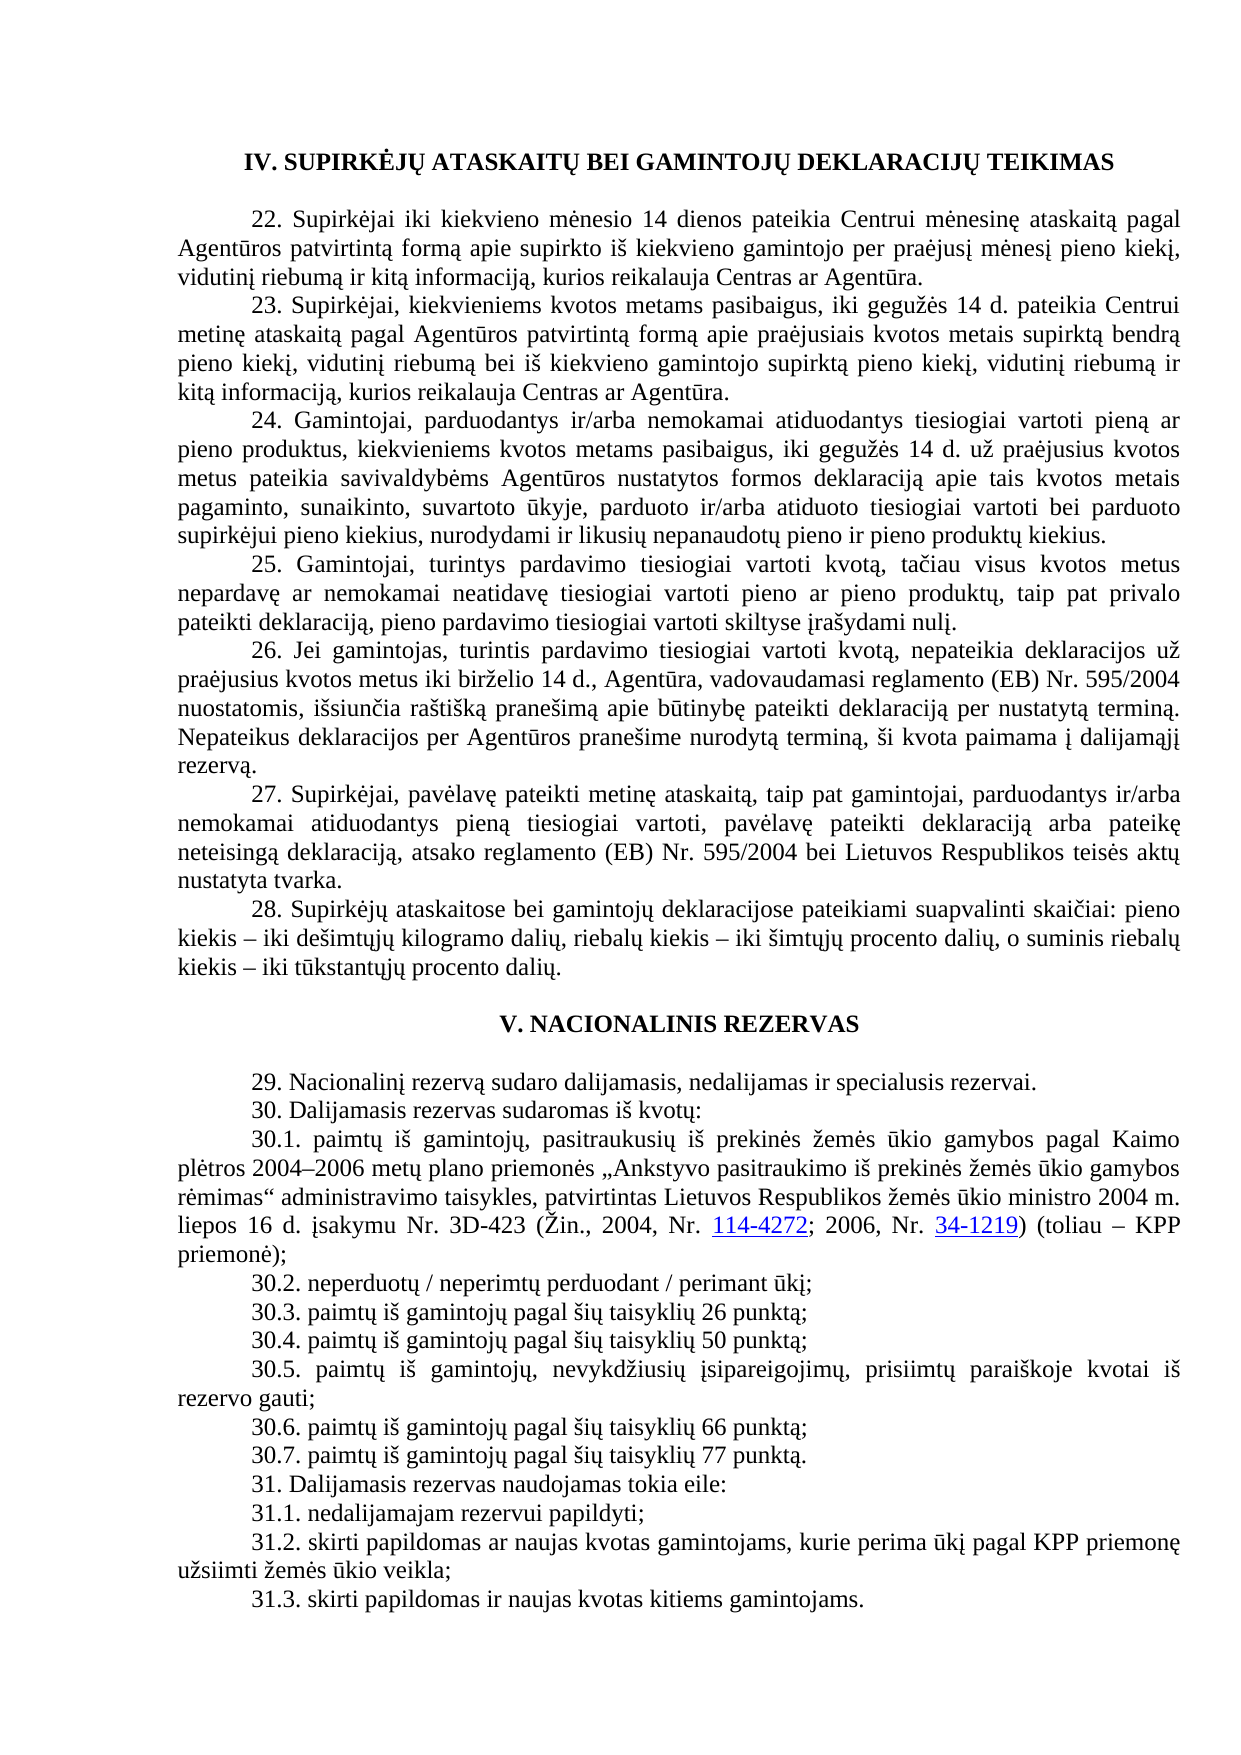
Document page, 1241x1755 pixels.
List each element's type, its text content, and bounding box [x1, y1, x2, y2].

text IV. SUPIRKĖJŲ ATASKAITŲ BEI GAMINTOJŲ DEKLARACIJŲ TEIKIMAS [177, 147, 1181, 176]
text 31.2. skirti papildomas ar naujas kvotas gamintojams, kurie perima ūkį pagal KPP priemonę užsiimti žemės ūkio veikla; [177, 1527, 1181, 1584]
text 26. Jei gamintojas, turintis pardavimo tiesiogiai vartoti kvotą, nepateikia deklaracijos už praėjusius kvotos metus iki birželio 14 d., Agentūra, vadovaudamasi reglamento (EB) Nr. 595/2004 nuostatomis, išsiunčia raštišką pranešimą apie būtinybę pateikti deklaraciją per nustatytą terminą. Nepateikus deklaracijos per Agentūros pranešime nurodytą terminą, ši kvota paimama į dalijamąjį rezervą. [177, 636, 1181, 779]
text 22. Supirkėjai iki kiekvieno mėnesio 14 dienos pateikia Centrui mėnesinę ataskaitą pagal Agentūros patvirtintą formą apie supirkto iš kiekvieno gamintojo per praėjusį mėnesį pieno kiekį, vidutinį riebumą ir kitą informaciją, kurios reikalauja Centras ar Agentūra. [177, 204, 1181, 291]
text 31.1. nedalijamajam rezervui papildyti; [177, 1498, 1181, 1527]
text 24. Gamintojai, parduodantys ir/arba nemokamai atiduodantys tiesiogiai vartoti pieną ar pieno produktus, kiekvieniems kvotos metams pasibaigus, iki gegužės 14 d. už praėjusius kvotos metus pateikia savivaldybėms Agentūros nustatytos formos deklaraciją apie tais kvotos metais pagaminto, sunaikinto, suvartoto ūkyje, parduoto ir/arba atiduoto tiesiogiai vartoti bei parduoto supirkėjui pieno kiekius, nurodydami ir likusių nepanaudotų pieno ir pieno produktų kiekius. [177, 406, 1181, 549]
text 30.5. paimtų iš gamintojų, nevykdžiusių įsipareigojimų, prisiimtų paraiškoje kvotai iš rezervo gauti; [177, 1354, 1181, 1412]
text 30.3. paimtų iš gamintojų pagal šių taisyklių 26 punktą; [177, 1297, 1181, 1326]
text 23. Supirkėjai, kiekvieniems kvotos metams pasibaigus, iki gegužės 14 d. pateikia Centrui metinę ataskaitą pagal Agentūros patvirtintą formą apie praėjusiais kvotos metais supirktą bendrą pieno kiekį, vidutinį riebumą bei iš kiekvieno gamintojo supirktą pieno kiekį, vidutinį riebumą ir kitą informaciją, kurios reikalauja Centras ar Agentūra. [177, 291, 1181, 406]
text 28. Supirkėjų ataskaitose bei gamintojų deklaracijose pateikiami suapvalinti skaičiai: pieno kiekis – iki dešimtųjų kilogramo dalių, riebalų kiekis – iki šimtųjų procento dalių, o suminis riebalų kiekis – iki tūkstantųjų procento dalių. [177, 894, 1181, 981]
text 30.7. paimtų iš gamintojų pagal šių taisyklių 77 punktą. [177, 1441, 1181, 1469]
text 30.2. neperduotų / neperimtų perduodant / perimant ūkį; [177, 1268, 1181, 1297]
text 30. Dalijamasis rezervas sudaromas iš kvotų: [177, 1096, 1181, 1124]
text 27. Supirkėjai, pavėlavę pateikti metinę ataskaitą, taip pat gamintojai, parduodantys ir/arba nemokamai atiduodantys pieną tiesiogiai vartoti, pavėlavę pateikti deklaraciją arba pateikę neteisingą deklaraciją, atsako reglamento (EB) Nr. 595/2004 bei Lietuvos Respublikos teisės aktų nustatyta tvarka. [177, 779, 1181, 894]
text 30.6. paimtų iš gamintojų pagal šių taisyklių 66 punktą; [177, 1412, 1181, 1441]
text 30.1. paimtų iš gamintojų, pasitraukusių iš prekinės žemės ūkio gamybos pagal Kaimo plėtros 2004–2006 metų plano priemonės „Ankstyvo pasitraukimo iš prekinės žemės ūkio gamybos rėmimas“ administravimo taisykles, patvirtintas Lietuvos Respublikos žemės ūkio ministro 2004 m. liepos 16 d. įsakymu Nr. 3D-423 (Žin., 2004, Nr. 114-4272; 2006, Nr. 34-1219) (toliau – KPP priemonė); [177, 1124, 1181, 1268]
text 31. Dalijamasis rezervas naudojamas tokia eile: [177, 1469, 1181, 1498]
text V. NACIONALINIS REZERVAS [177, 1009, 1181, 1038]
text 25. Gamintojai, turintys pardavimo tiesiogiai vartoti kvotą, tačiau visus kvotos metus nepardavę ar nemokamai neatidavę tiesiogiai vartoti pieno ar pieno produktų, taip pat privalo pateikti deklaraciją, pieno pardavimo tiesiogiai vartoti skiltyse įrašydami nulį. [177, 549, 1181, 636]
text 30.4. paimtų iš gamintojų pagal šių taisyklių 50 punktą; [177, 1326, 1181, 1354]
text 29. Nacionalinį rezervą sudaro dalijamasis, nedalijamas ir specialusis rezervai. [177, 1067, 1181, 1096]
text 31.3. skirti papildomas ir naujas kvotas kitiems gamintojams. [177, 1584, 1181, 1613]
